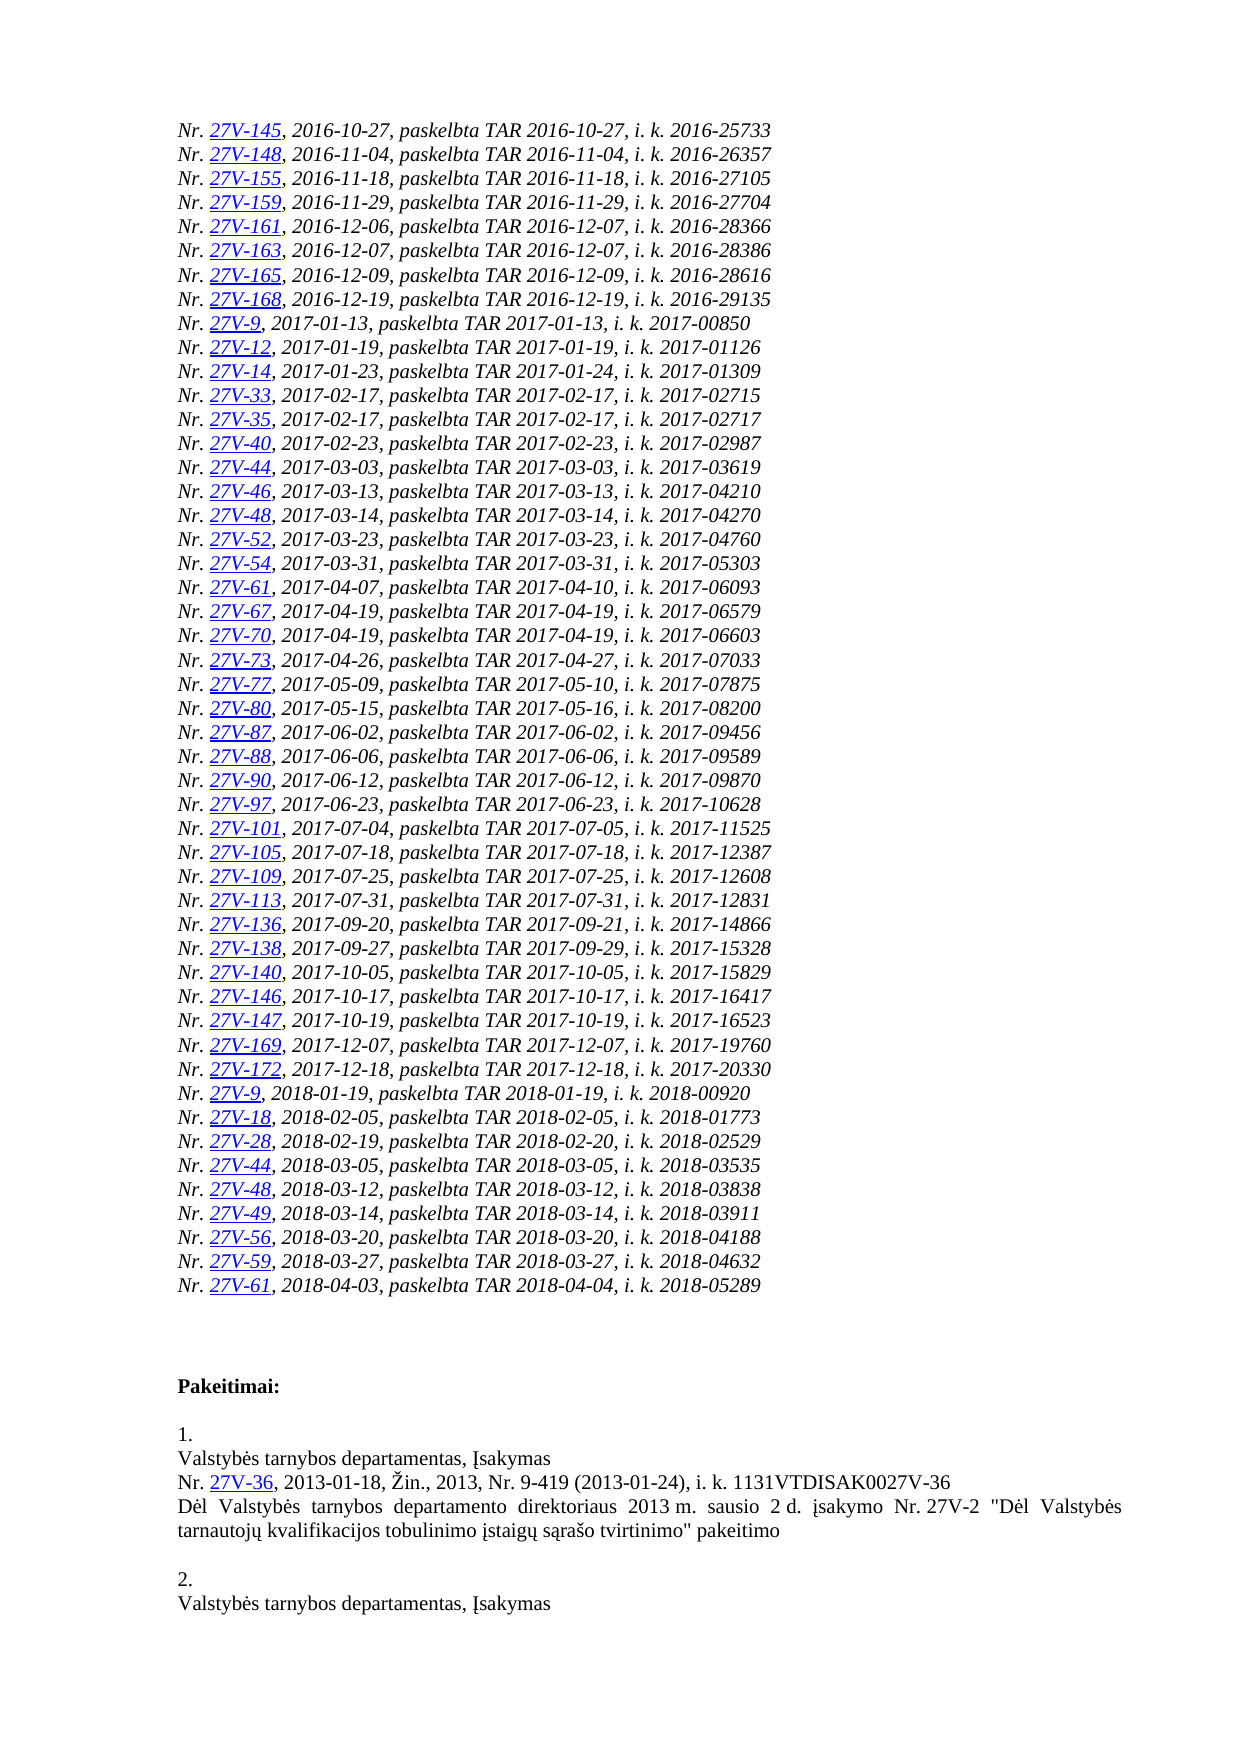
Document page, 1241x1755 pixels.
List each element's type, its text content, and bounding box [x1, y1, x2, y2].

text Nr. 27V-36, 2013-01-18, Žin., 2013, Nr. 9-419 (2013-01-24), i. k. 1131VTDISAK0027V-36 [177, 1470, 1122, 1494]
text Nr. 27V-12, 2017-01-19, paskelbta TAR 2017-01-19, i. k. 2017-01126 [177, 335, 1122, 359]
text Nr. 27V-61, 2018-04-03, paskelbta TAR 2018-04-04, i. k. 2018-05289 [177, 1273, 1122, 1297]
text Nr. 27V-70, 2017-04-19, paskelbta TAR 2017-04-19, i. k. 2017-06603 [177, 623, 1122, 647]
text Nr. 27V-148, 2016-11-04, paskelbta TAR 2016-11-04, i. k. 2016-26357 [177, 142, 1122, 166]
text Nr. 27V-87, 2017-06-02, paskelbta TAR 2017-06-02, i. k. 2017-09456 [177, 720, 1122, 744]
text Nr. 27V-168, 2016-12-19, paskelbta TAR 2016-12-19, i. k. 2016-29135 [177, 287, 1122, 311]
text Nr. 27V-49, 2018-03-14, paskelbta TAR 2018-03-14, i. k. 2018-03911 [177, 1201, 1122, 1225]
text Nr. 27V-161, 2016-12-06, paskelbta TAR 2016-12-07, i. k. 2016-28366 [177, 214, 1122, 238]
text Nr. 27V-44, 2018-03-05, paskelbta TAR 2018-03-05, i. k. 2018-03535 [177, 1153, 1122, 1177]
text Nr. 27V-35, 2017-02-17, paskelbta TAR 2017-02-17, i. k. 2017-02717 [177, 407, 1122, 431]
text Nr. 27V-138, 2017-09-27, paskelbta TAR 2017-09-29, i. k. 2017-15328 [177, 936, 1122, 960]
text Nr. 27V-172, 2017-12-18, paskelbta TAR 2017-12-18, i. k. 2017-20330 [177, 1057, 1122, 1081]
text Nr. 27V-145, 2016-10-27, paskelbta TAR 2016-10-27, i. k. 2016-25733 [177, 118, 1122, 142]
text Nr. 27V-40, 2017-02-23, paskelbta TAR 2017-02-23, i. k. 2017-02987 [177, 431, 1122, 455]
text Nr. 27V-105, 2017-07-18, paskelbta TAR 2017-07-18, i. k. 2017-12387 [177, 840, 1122, 864]
text Nr. 27V-165, 2016-12-09, paskelbta TAR 2016-12-09, i. k. 2016-28616 [177, 262, 1122, 287]
text Nr. 27V-146, 2017-10-17, paskelbta TAR 2017-10-17, i. k. 2017-16417 [177, 984, 1122, 1008]
text Nr. 27V-101, 2017-07-04, paskelbta TAR 2017-07-05, i. k. 2017-11525 [177, 816, 1122, 840]
text 1. [177, 1422, 1122, 1446]
text Nr. 27V-33, 2017-02-17, paskelbta TAR 2017-02-17, i. k. 2017-02715 [177, 383, 1122, 407]
text Dėl Valstybės tarnybos departamento direktoriaus 2013 m. sausio 2 d. įsakymo Nr. 27V-2 "Dėl Valstybės tarnautojų kvalifikacijos tobulinimo įstaigų sąrašo tvirtinimo" pakeitimo [177, 1494, 1122, 1542]
text Nr. 27V-52, 2017-03-23, paskelbta TAR 2017-03-23, i. k. 2017-04760 [177, 527, 1122, 551]
text Nr. 27V-88, 2017-06-06, paskelbta TAR 2017-06-06, i. k. 2017-09589 [177, 744, 1122, 768]
text Nr. 27V-61, 2017-04-07, paskelbta TAR 2017-04-10, i. k. 2017-06093 [177, 575, 1122, 599]
text Nr. 27V-77, 2017-05-09, paskelbta TAR 2017-05-10, i. k. 2017-07875 [177, 672, 1122, 696]
text Nr. 27V-44, 2017-03-03, paskelbta TAR 2017-03-03, i. k. 2017-03619 [177, 455, 1122, 479]
text Nr. 27V-9, 2018-01-19, paskelbta TAR 2018-01-19, i. k. 2018-00920 [177, 1081, 1122, 1105]
text Nr. 27V-59, 2018-03-27, paskelbta TAR 2018-03-27, i. k. 2018-04632 [177, 1249, 1122, 1273]
text Nr. 27V-9, 2017-01-13, paskelbta TAR 2017-01-13, i. k. 2017-00850 [177, 311, 1122, 335]
text Nr. 27V-18, 2018-02-05, paskelbta TAR 2018-02-05, i. k. 2018-01773 [177, 1105, 1122, 1129]
text Nr. 27V-80, 2017-05-15, paskelbta TAR 2017-05-16, i. k. 2017-08200 [177, 696, 1122, 720]
text Nr. 27V-90, 2017-06-12, paskelbta TAR 2017-06-12, i. k. 2017-09870 [177, 768, 1122, 792]
text Nr. 27V-54, 2017-03-31, paskelbta TAR 2017-03-31, i. k. 2017-05303 [177, 551, 1122, 575]
text Nr. 27V-46, 2017-03-13, paskelbta TAR 2017-03-13, i. k. 2017-04210 [177, 479, 1122, 503]
text Nr. 27V-113, 2017-07-31, paskelbta TAR 2017-07-31, i. k. 2017-12831 [177, 888, 1122, 912]
text Pakeitimai: [177, 1374, 1122, 1398]
text Valstybės tarnybos departamentas, Įsakymas [177, 1591, 1122, 1615]
text Nr. 27V-147, 2017-10-19, paskelbta TAR 2017-10-19, i. k. 2017-16523 [177, 1008, 1122, 1032]
text Nr. 27V-14, 2017-01-23, paskelbta TAR 2017-01-24, i. k. 2017-01309 [177, 359, 1122, 383]
text Nr. 27V-169, 2017-12-07, paskelbta TAR 2017-12-07, i. k. 2017-19760 [177, 1032, 1122, 1057]
text Valstybės tarnybos departamentas, Įsakymas [177, 1446, 1122, 1470]
text Nr. 27V-28, 2018-02-19, paskelbta TAR 2018-02-20, i. k. 2018-02529 [177, 1129, 1122, 1153]
text 2. [177, 1567, 1122, 1591]
text Nr. 27V-163, 2016-12-07, paskelbta TAR 2016-12-07, i. k. 2016-28386 [177, 238, 1122, 262]
text Nr. 27V-155, 2016-11-18, paskelbta TAR 2016-11-18, i. k. 2016-27105 [177, 166, 1122, 190]
text Nr. 27V-48, 2017-03-14, paskelbta TAR 2017-03-14, i. k. 2017-04270 [177, 503, 1122, 527]
text Nr. 27V-97, 2017-06-23, paskelbta TAR 2017-06-23, i. k. 2017-10628 [177, 792, 1122, 816]
text Nr. 27V-48, 2018-03-12, paskelbta TAR 2018-03-12, i. k. 2018-03838 [177, 1177, 1122, 1201]
text Nr. 27V-136, 2017-09-20, paskelbta TAR 2017-09-21, i. k. 2017-14866 [177, 912, 1122, 936]
text Nr. 27V-159, 2016-11-29, paskelbta TAR 2016-11-29, i. k. 2016-27704 [177, 190, 1122, 214]
text Nr. 27V-109, 2017-07-25, paskelbta TAR 2017-07-25, i. k. 2017-12608 [177, 864, 1122, 888]
text Nr. 27V-140, 2017-10-05, paskelbta TAR 2017-10-05, i. k. 2017-15829 [177, 960, 1122, 984]
text Nr. 27V-56, 2018-03-20, paskelbta TAR 2018-03-20, i. k. 2018-04188 [177, 1225, 1122, 1249]
text Nr. 27V-73, 2017-04-26, paskelbta TAR 2017-04-27, i. k. 2017-07033 [177, 647, 1122, 672]
text Nr. 27V-67, 2017-04-19, paskelbta TAR 2017-04-19, i. k. 2017-06579 [177, 599, 1122, 623]
